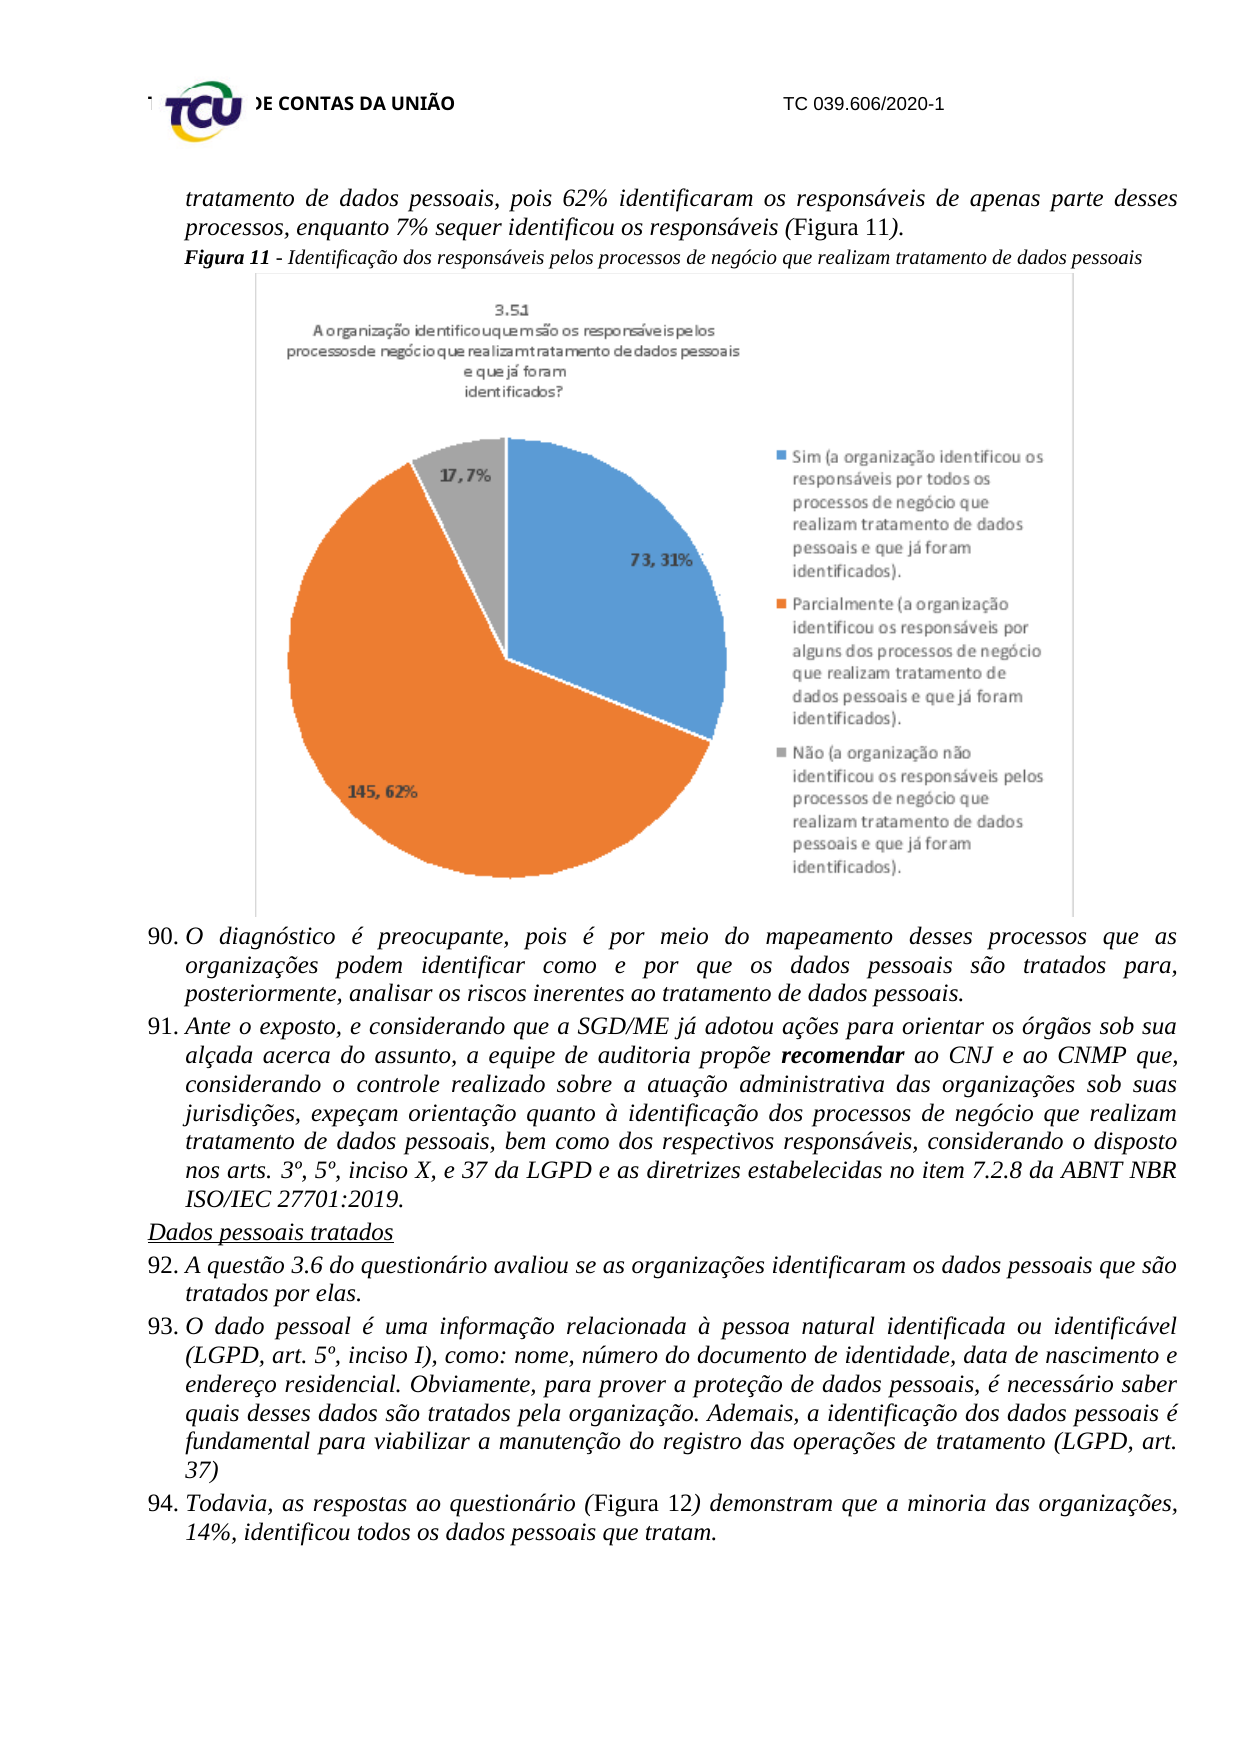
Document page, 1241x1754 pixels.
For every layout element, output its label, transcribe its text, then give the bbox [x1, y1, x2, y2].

list O diagnóstico é preocupante, pois é por meio do mapeamento desses processos que as organizações podem identificar como e por que os dados pessoais são tratados para, posteriormente, analisar os riscos inerentes ao tratamento de dados pessoais. [148, 921, 1181, 1007]
list O dado pessoal é uma informação relacionada à pessoa natural identificada ou identificável (LGPD, art. 5º, inciso I), como: nome, número do documento de identidade, data de nascimento e endereço residencial. Obviamente, para prover a proteção de dados pessoais, é necessário saber quais desses dados são tratados pela organização. Ademais, a identificação dos dados pessoais é fundamental para viabilizar a manutenção do registro das operações de tratamento (LGPD, art. 37) [148, 1311, 1181, 1484]
subtitle Dados pessoais tratados [148, 1217, 1181, 1246]
list tratamento de dados pessoais, pois 62% identificaram os responsáveis de apenas parte desses processos, enquanto 7% sequer identificou os responsáveis (Figura 11). [148, 183, 1181, 241]
list Todavia, as respostas ao questionário (Figura 12) demonstram que a minoria das organizações, 14%, identificou todos os dados pessoais que tratam. [148, 1488, 1181, 1546]
list A questão 3.6 do questionário avaliou se as organizações identificaram os dados pessoais que são tratados por elas. [148, 1250, 1181, 1307]
text Figura 11 - Identificação dos responsáveis pelos processos de negócio que realizam tratamento de dados pessoais [148, 245, 1181, 269]
list Ante o exposto, e considerando que a SGD/ME já adotou ações para orientar os órgãos sob sua alçada acerca do assunto, a equipe de auditoria propõe recomendar ao CNJ e ao CNMP que, considerando o controle realizado sobre a atuação administrativa das organizações sob suas jurisdições, expeçam orientação quanto à identificação dos processos de negócio que realizam tratamento de dados pessoais, bem como dos respectivos responsáveis, considerando o disposto nos arts. 3º, 5º, inciso X, e 37 da LGPD e as diretrizes estabelecidas no item 7.2.8 da ABNT NBR ISO/IEC 27701:2019. [148, 1011, 1181, 1213]
